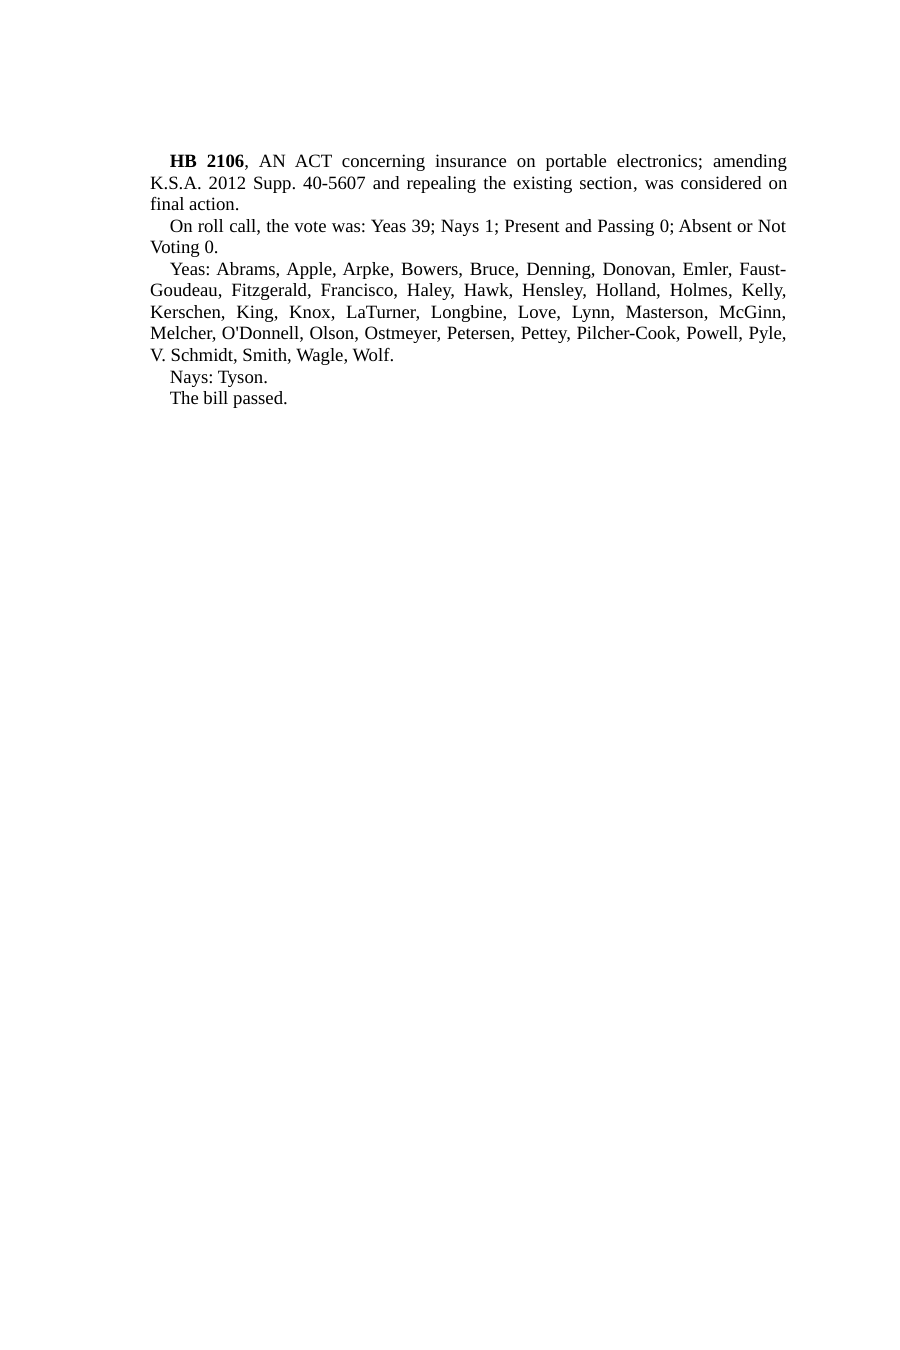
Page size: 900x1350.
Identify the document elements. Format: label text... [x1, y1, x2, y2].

text Nays: Tyson. [150, 366, 787, 387]
text Yeas: Abrams, Apple, Arpke, Bowers, Bruce, Denning, Donovan, Emler, Faust-Goudeau, Fitzgerald, Francisco, Haley, Hawk, Hensley, Holland, Holmes, Kelly, Kerschen, King, Knox, LaTurner, Longbine, Love, Lynn, Masterson, McGinn, Melcher, O'Donnell, Olson, Ostmeyer, Petersen, Pettey, Pilcher-Cook, Powell, Pyle, V. Schmidt, Smith, Wagle, Wolf. [150, 258, 787, 366]
text The bill passed. [150, 387, 787, 409]
text On roll call, the vote was: Yeas 39; Nays 1; Present and Passing 0; Absent or Not Voting 0. [150, 215, 787, 258]
text HB 2106, AN ACT concerning insurance on portable electronics; amending K.S.A. 2012 Supp. 40-5607 and repealing the existing section, was considered on final action. [150, 150, 787, 215]
